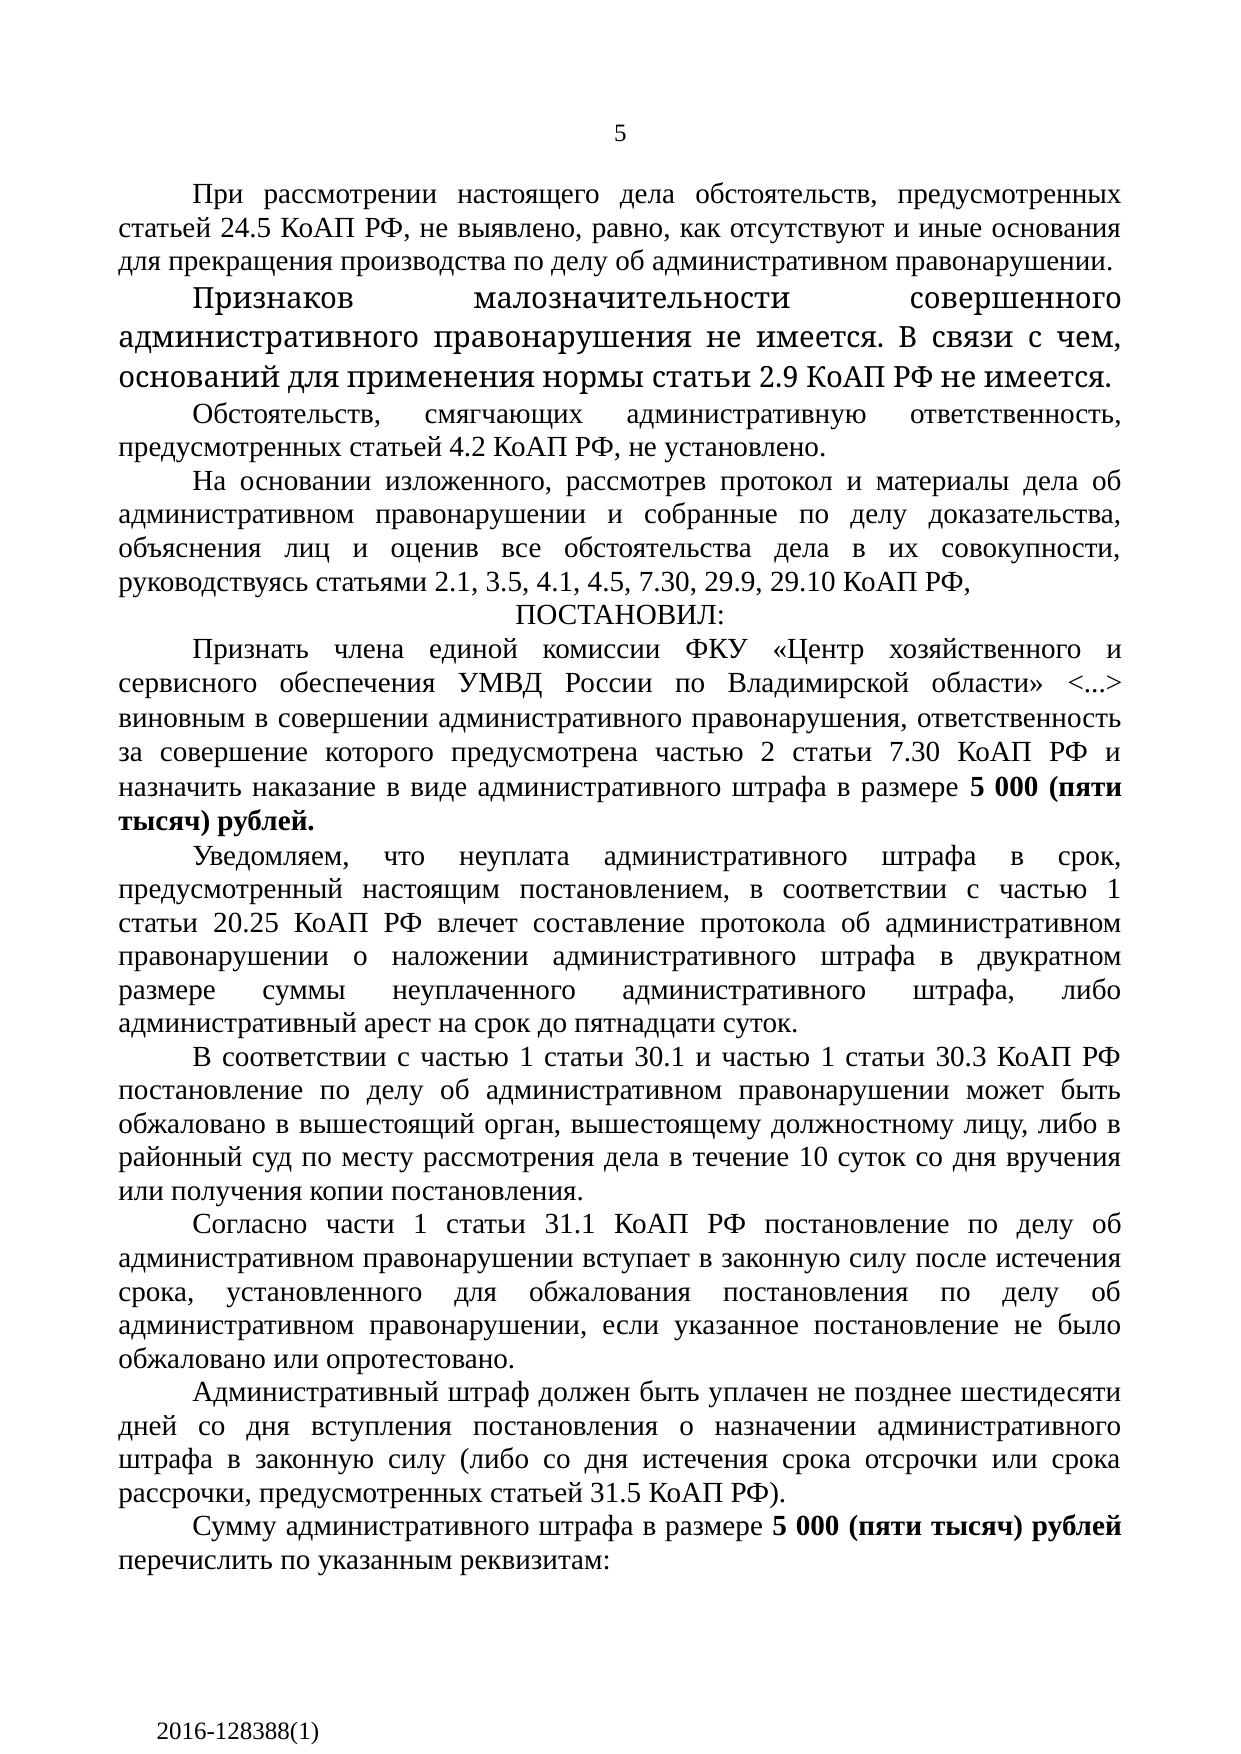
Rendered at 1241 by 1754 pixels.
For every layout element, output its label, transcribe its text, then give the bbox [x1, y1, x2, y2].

text Признать члена единой комиссии ФКУ «Центр хозяйственного и сервисного обеспечения УМВД России по Владимирской области» <...> виновным в совершении административного правонарушения, ответственность за совершение которого предусмотрена частью 2 статьи 7.30 КоАП РФ и назначить наказание в виде административного штрафа в размере 5 000 (пяти тысяч) рублей. [118, 631, 1122, 837]
text ПОСТАНОВИЛ: [118, 597, 1122, 631]
text Административный штраф должен быть уплачен не позднее шестидесяти дней со дня вступления постановления о назначении административного штрафа в законную силу (либо со дня истечения срока отсрочки или срока рассрочки, предусмотренных статьей 31.5 КоАП РФ). [118, 1374, 1122, 1508]
text Уведомляем, что неуплата административного штрафа в срок, предусмотренный настоящим постановлением, в соответствии с частью 1 статьи 20.25 КоАП РФ влечет составление протокола об административном правонарушении о наложении административного штрафа в двукратном размере суммы неуплаченного административного штрафа, либо административный арест на срок до пятнадцати суток. [118, 838, 1122, 1039]
text Признаков малозначительности совершенного административного правонарушения не имеется. В связи с чем, оснований для применения нормы статьи 2.9 КоАП РФ не имеется. [118, 277, 1122, 396]
text Обстоятельств, смягчающих административную ответственность, предусмотренных статьей 4.2 КоАП РФ, не установлено. [118, 396, 1122, 463]
text На основании изложенного, рассмотрев протокол и материалы дела об административном правонарушении и собранные по делу доказательства, объяснения лиц и оценив все обстоятельства дела в их совокупности, руководствуясь статьями 2.1, 3.5, 4.1, 4.5, 7.30, 29.9, 29.10 КоАП РФ, [118, 463, 1122, 597]
text При рассмотрении настоящего дела обстоятельств, предусмотренных статьей 24.5 КоАП РФ, не выявлено, равно, как отсутствуют и иные основания для прекращения производства по делу об административном правонарушении. [118, 176, 1122, 277]
text Согласно части 1 статьи 31.1 КоАП РФ постановление по делу об административном правонарушении вступает в законную силу после истечения срока, установленного для обжалования постановления по делу об административном правонарушении, если указанное постановление не было обжаловано или опротестовано. [118, 1207, 1122, 1374]
text Сумму административного штрафа в размере 5 000 (пяти тысяч) рублей перечислить по указанным реквизитам: [118, 1508, 1122, 1576]
text В соответствии с частью 1 статьи 30.1 и частью 1 статьи 30.3 КоАП РФ постановление по делу об административном правонарушении может быть обжаловано в вышестоящий орган, вышестоящему должностному лицу, либо в районный суд по месту рассмотрения дела в течение 10 суток со дня вручения или получения копии постановления. [118, 1039, 1122, 1207]
